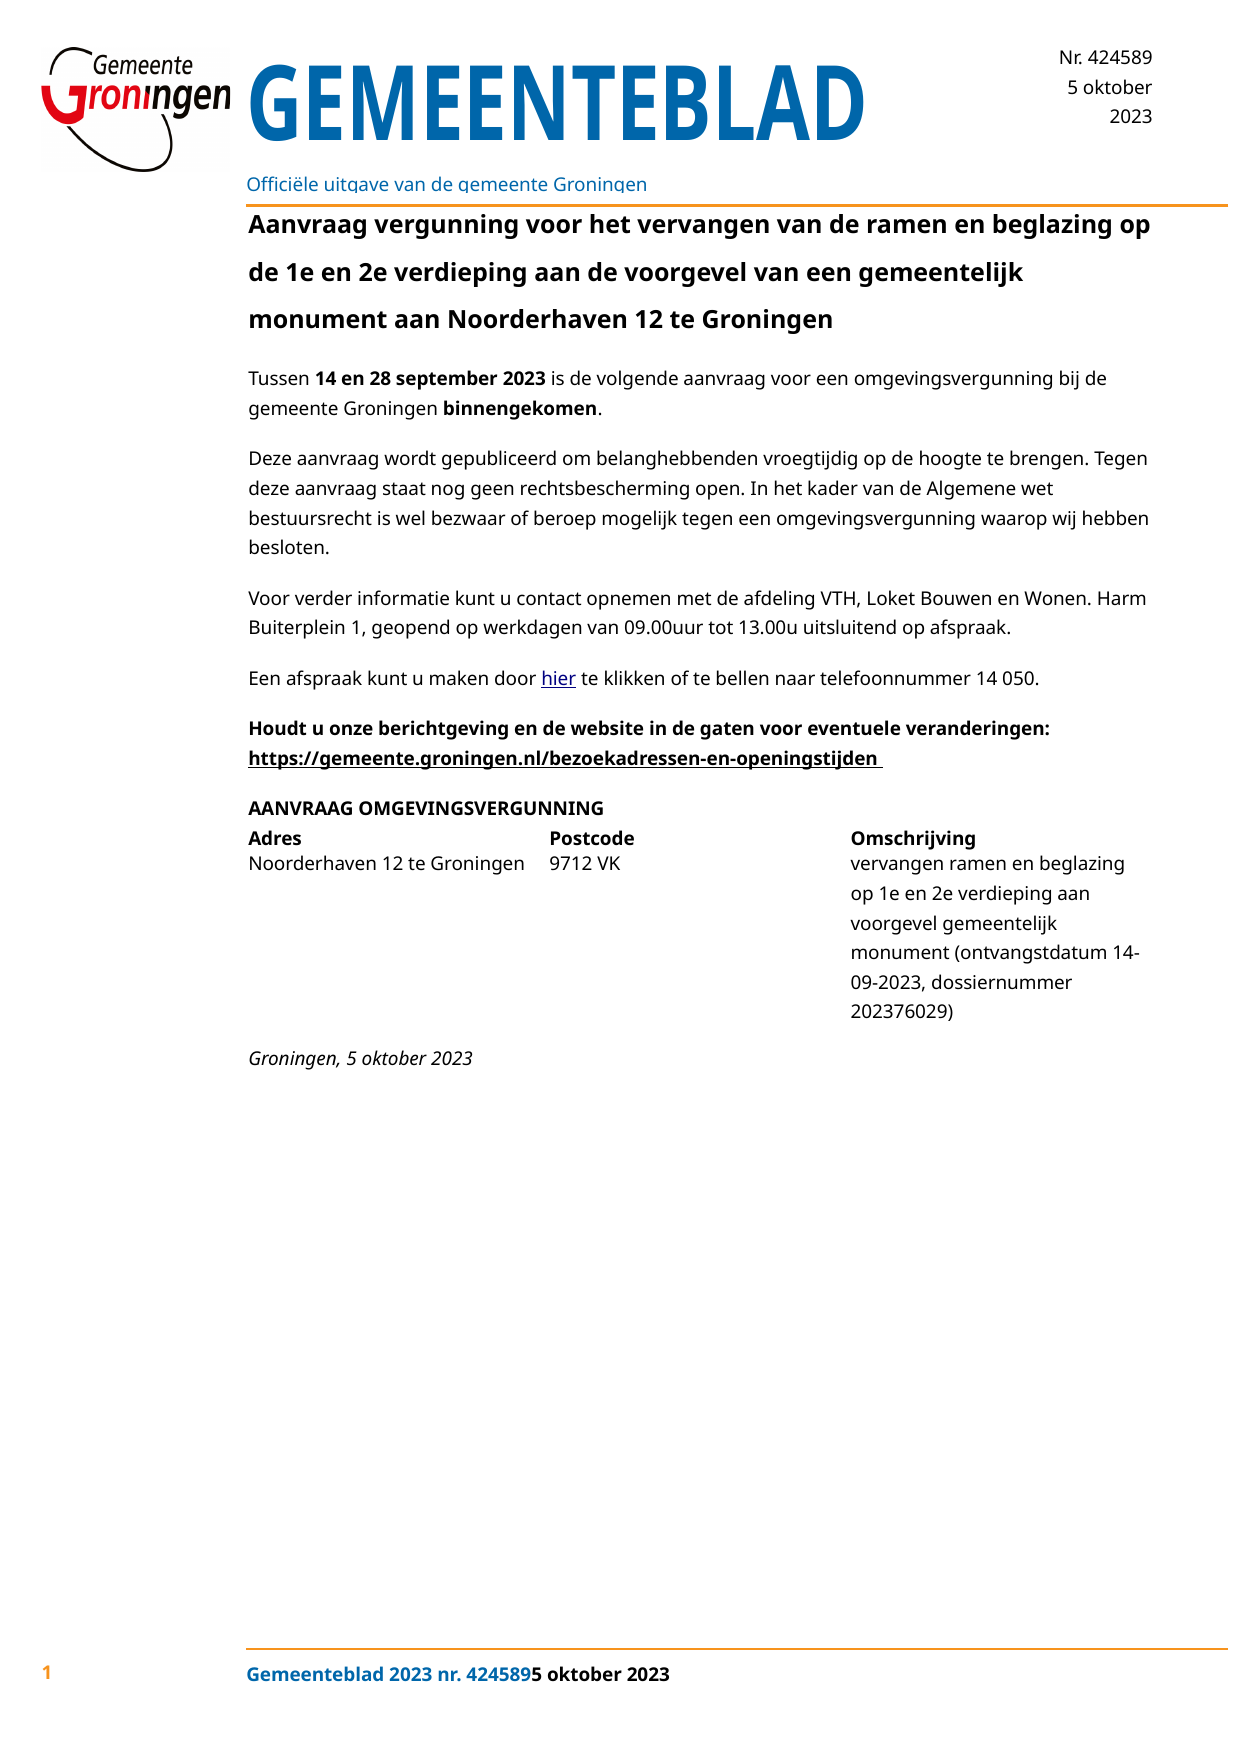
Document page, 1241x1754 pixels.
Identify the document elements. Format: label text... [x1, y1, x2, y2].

table_header Postcode [549, 825, 850, 851]
picture [41, 47, 231, 172]
text Deze aanvraag wordt gepubliceerd om belanghebbenden vroegtijdig op de hoogte te brengen. Tegen deze aanvraag staat nog geen rechtsbescherming open. In het kader van de Algemene wet bestuursrecht is wel bezwaar of beroep mogelijk tegen een omgevingsvergunning waarop wij hebben besloten. [248, 446, 1152, 560]
text Voor verder informatie kunt u contact opnemen met de afdeling VTH, Loket Bouwen en Wonen. Harm Buiterplein 1, geopend op werkdagen van 09.00uur tot 13.00u uitsluitend op afspraak. [248, 585, 1152, 640]
table_header Omschrijving [850, 825, 1152, 851]
text Groningen, 5 oktober 2023 [248, 1046, 1152, 1071]
text Houdt u onze berichtgeving en de website in de gaten voor eventuele veranderingen: https://gemeente.groningen.nl/bezoekadressen-en-openingstijden [248, 715, 1152, 770]
text AANVRAAG OMGEVINGSVERGUNNING [248, 795, 1152, 821]
text Tussen 14 en 28 september 2023 is de volgende aanvraag voor een omgevingsvergunning bij de gemeente Groningen binnengekomen. [248, 366, 1152, 421]
table_header Adres [248, 825, 549, 851]
text Een afspraak kunt u maken door hier te klikken of te bellen naar telefoonnummer 14 050. [248, 665, 1152, 690]
text Aanvraag vergunning voor het vervangen van de ramen en beglazing op de 1e en 2e verdieping aan de voorgevel van een gemeentelijk monument aan Noorderhaven 12 te Groningen [248, 207, 1152, 336]
table_cell Noorderhaven 12 te Groningen [248, 851, 549, 1024]
table_cell 9712 VK [549, 851, 850, 1024]
table_cell vervangen ramen en beglazing op 1e en 2e verdieping aan voorgevel gemeentelijk monument (ontvangstdatum 14-09-2023, dossiernummer 202376029) [850, 851, 1152, 1024]
